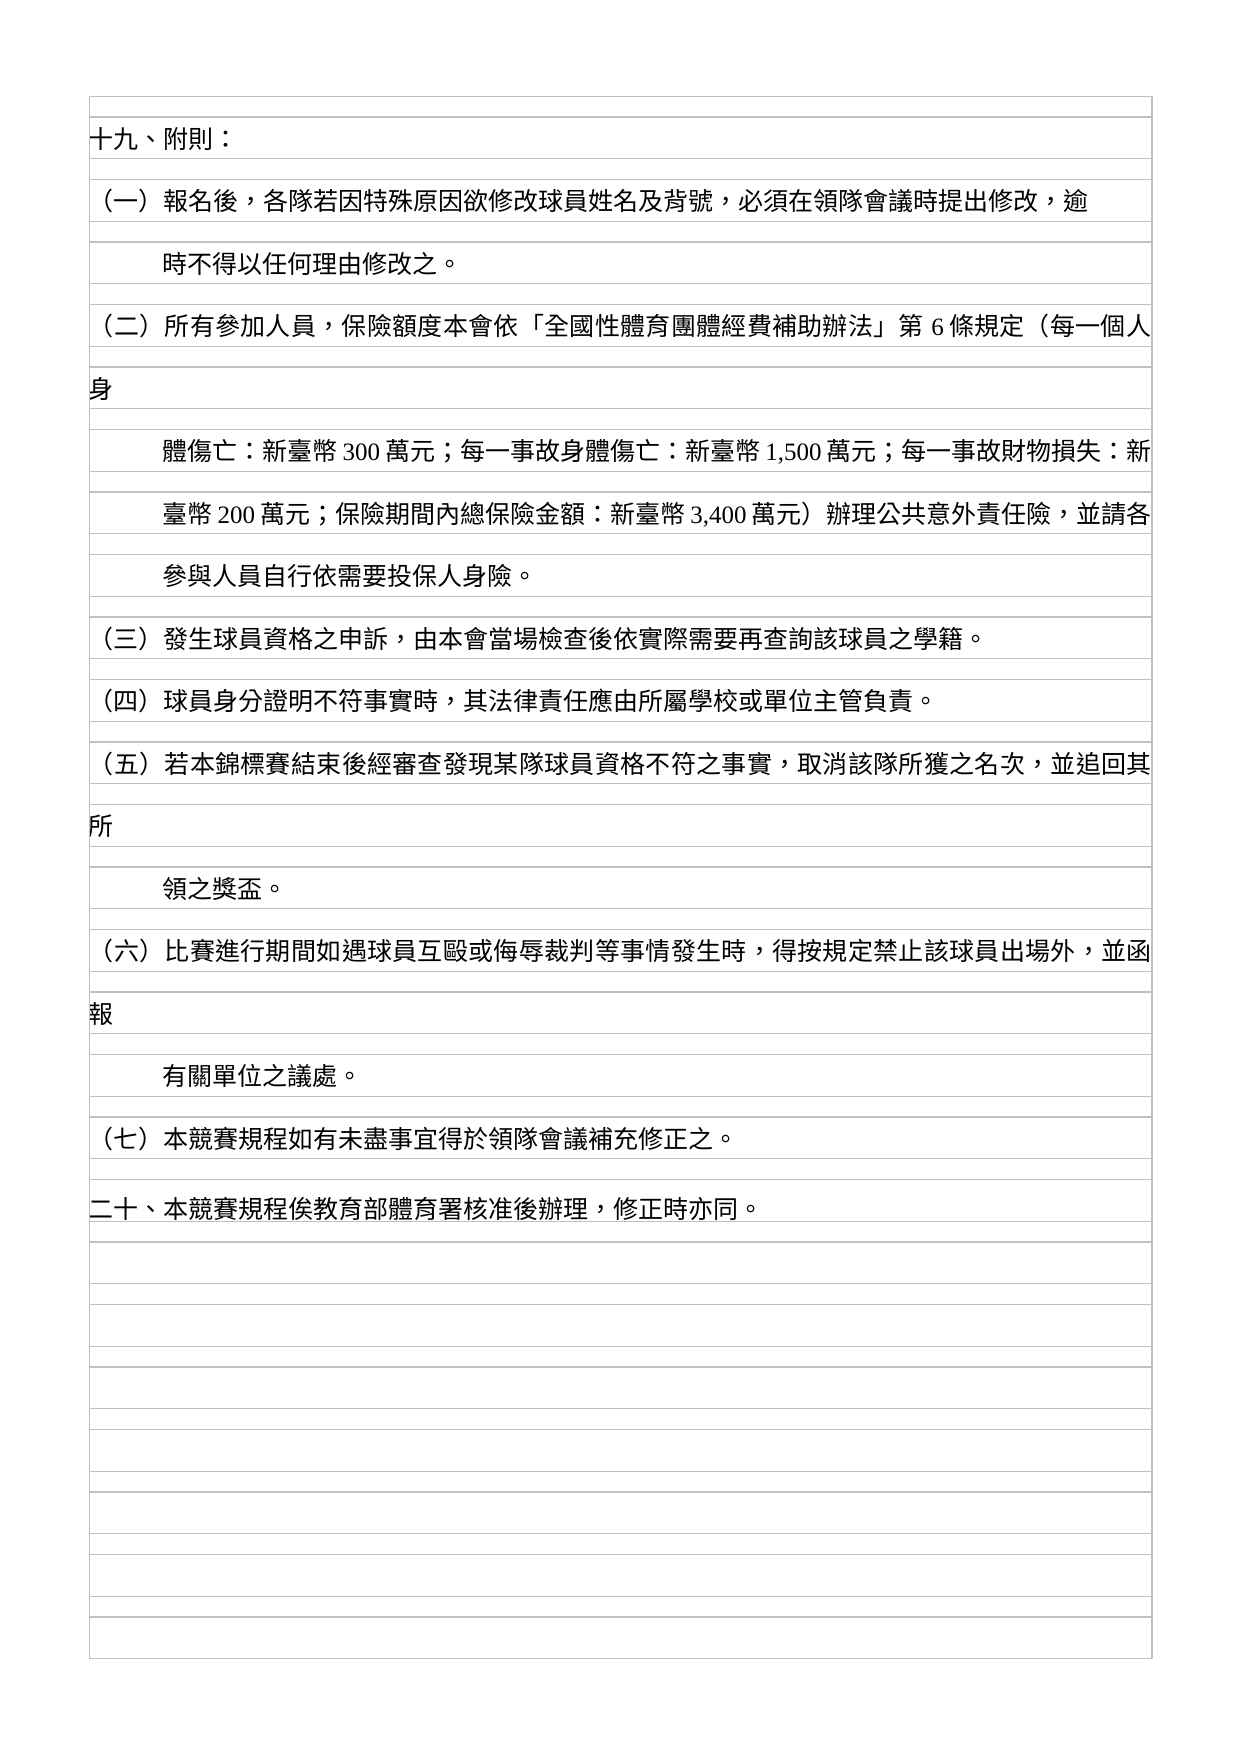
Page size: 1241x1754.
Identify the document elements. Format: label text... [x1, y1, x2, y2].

text （二）所有參加人員，保險額度本會依「全國性體育團體經費補助辦法」第6條規定（每一個人 [90, 305, 1151, 346]
text （一）報名後，各隊若因特殊原因欲修改球員姓名及背號，必須在領隊會議時提出修改，逾 [90, 180, 1151, 221]
text 領之獎盃。 [90, 868, 1151, 908]
text 參與人員自行依需要投保人身險。 [162, 555, 1151, 596]
text 體傷亡：新臺幣300萬元；每一事故身體傷亡：新臺幣1,500萬元；每一事故財物損失：新 [162, 430, 1151, 471]
text [162, 472, 1151, 491]
text [90, 847, 1151, 866]
text [90, 972, 1151, 991]
text [90, 222, 1151, 241]
text [90, 909, 1151, 929]
text （七）本競賽規程如有未盡事宜得於領隊會議補充修正之。 [90, 1118, 1151, 1158]
text [90, 159, 1151, 179]
text 所 [90, 805, 1151, 846]
text [90, 722, 1151, 741]
text [90, 1222, 1151, 1228]
text （三）發生球員資格之申訴，由本會當場檢查後依實際需要再查詢該球員之學籍。 [90, 618, 1151, 658]
text 有關單位之議處。 [90, 1055, 1151, 1096]
text （六）比賽進行期間如遇球員互毆或侮辱裁判等事情發生時，得按規定禁止該球員出場外，並函 [90, 930, 1151, 971]
text [90, 659, 1151, 679]
text [90, 1166, 1151, 1179]
text [162, 534, 1151, 554]
text （四）球員身分證明不符事實時，其法律責任應由所屬學校或單位主管負責。 [90, 680, 1151, 721]
text [162, 409, 1151, 429]
text [90, 284, 1151, 304]
text [90, 1034, 1151, 1054]
text 時不得以任何理由修改之。 [90, 243, 1151, 283]
text 十九、附則： [90, 118, 1151, 158]
text [90, 784, 1151, 804]
text [90, 597, 1151, 616]
text 臺幣200萬元；保險期間內總保險金額：新臺幣3,400萬元）辦理公共意外責任險，並請各 [162, 493, 1151, 533]
text [90, 347, 1151, 366]
text 報 [90, 993, 1151, 1033]
text [90, 1097, 1151, 1116]
text 身 [90, 368, 1151, 408]
text （五）若本錦標賽結束後經審查發現某隊球員資格不符之事實，取消該隊所獲之名次，並追回其 [90, 743, 1151, 783]
text 二十、本競賽規程俟教育部體育署核准後辦理，修正時亦同。 [90, 1180, 1151, 1221]
text [90, 97, 1151, 116]
